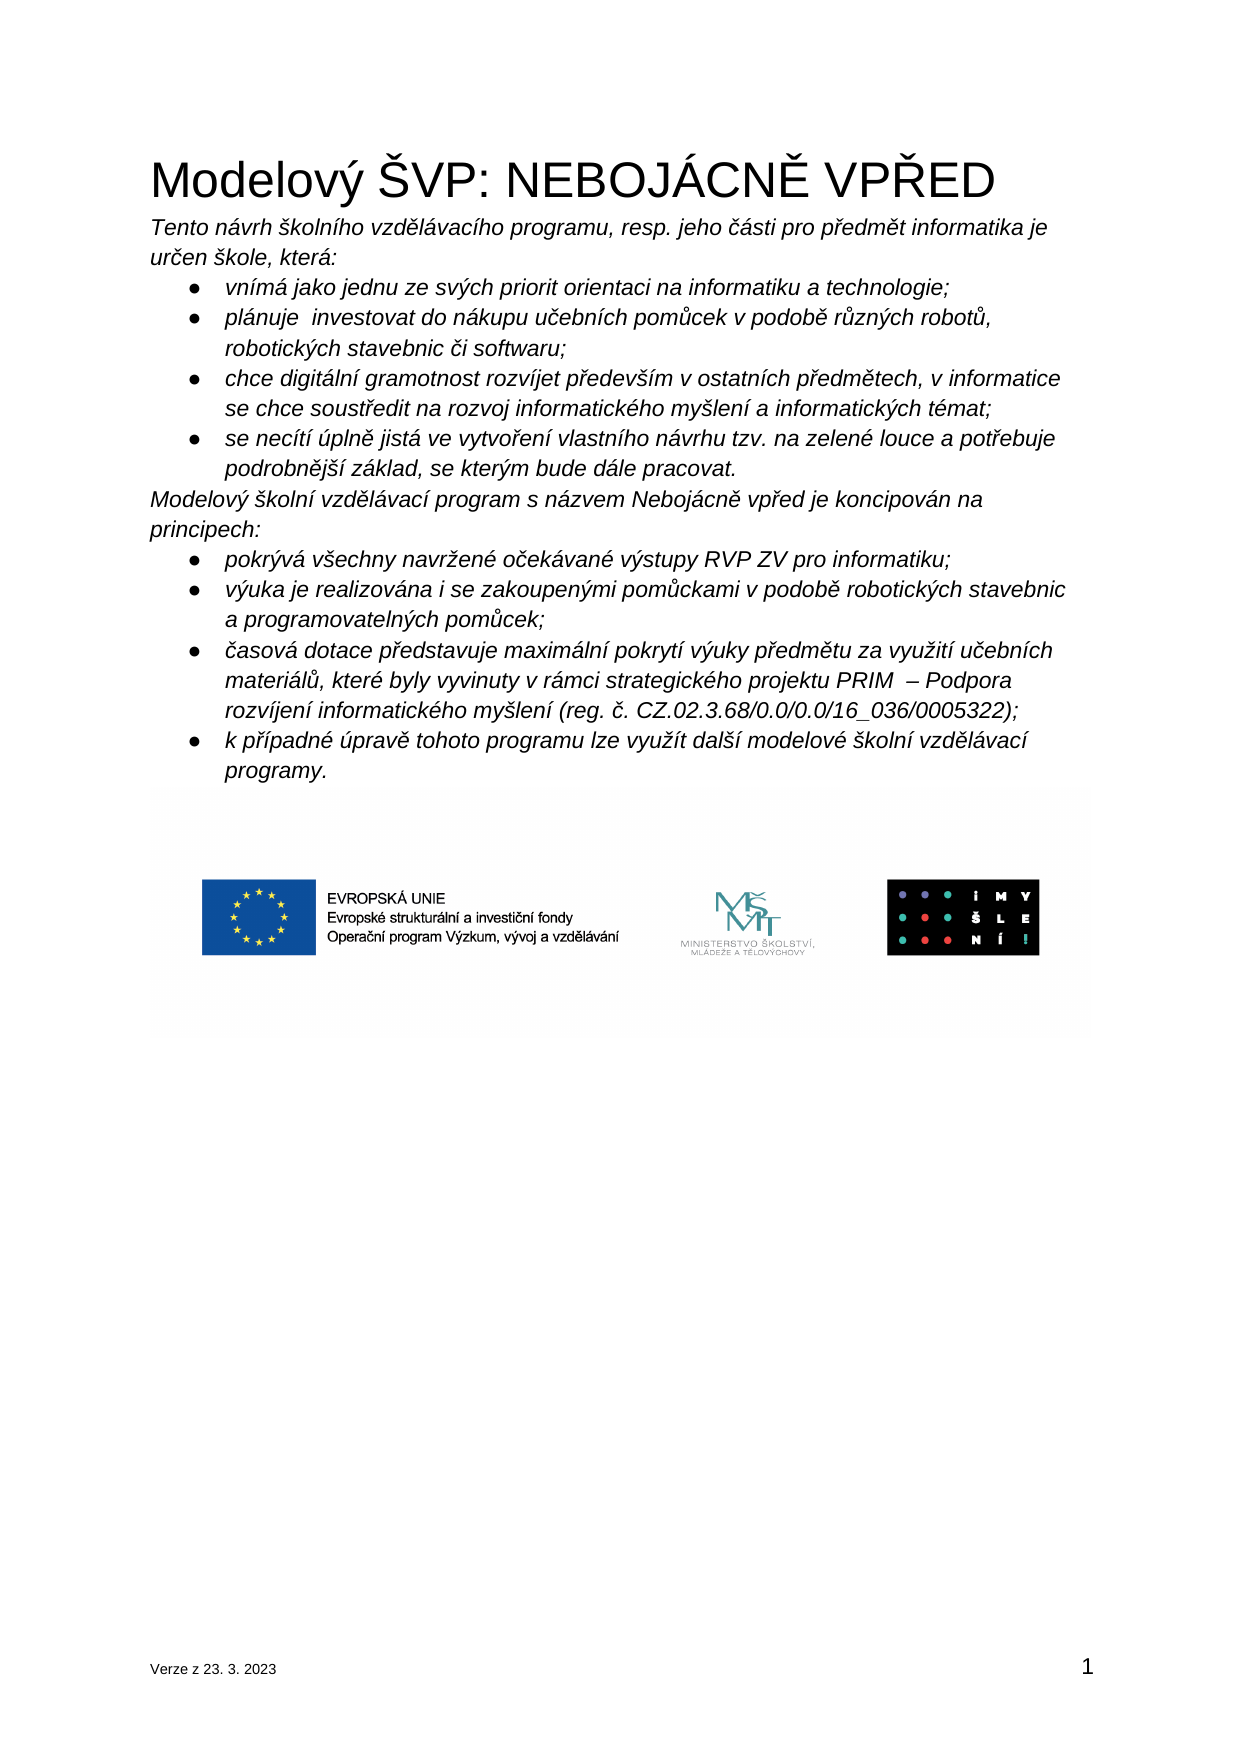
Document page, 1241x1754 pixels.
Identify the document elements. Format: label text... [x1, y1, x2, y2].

title Modelový ŠVP: NEBOJÁCNĚ VPŘED [150, 150, 1090, 207]
text Modelový školní vzdělávací program s názvem Nebojácně vpřed je koncipován na principech: [150, 486, 1090, 542]
list vnímá jako jednu ze svých priorit orientaci na informatiku a technologie; [187, 274, 1090, 301]
text Tento návrh školního vzdělávacího programu, resp. jeho části pro předmět informatika je určen škole, která: [150, 214, 1090, 270]
list plánuje investovat do nákupu učebních pomůcek v podobě různých robotů, robotických stavebnic či softwaru; [187, 304, 1090, 361]
picture [150, 787, 1091, 1038]
list k případné úpravě tohoto programu lze využít další modelové školní vzdělávací programy. [187, 727, 1090, 784]
list pokrývá všechny navržené očekávané výstupy RVP ZV pro informatiku; [187, 546, 1090, 572]
list výuka je realizována i se zakoupenými pomůckami v podobě robotických stavebnic a programovatelných pomůcek; [187, 576, 1090, 633]
list se necítí úplně jistá ve vytvoření vlastního návrhu tzv. na zelené louce a potřebuje podrobnější základ, se kterým bude dále pracovat. [187, 425, 1090, 482]
list časová dotace představuje maximální pokrytí výuky předmětu za využití učebních materiálů, které byly vyvinuty v rámci strategického projektu PRIM – Podpora rozvíjení informatického myšlení (reg. č. CZ.02.3.68/0.0/0.0/16_036/0005322); [187, 637, 1090, 723]
list chce digitální gramotnost rozvíjet především v ostatních předmětech, v informatice se chce soustředit na rozvoj informatického myšlení a informatických témat; [187, 365, 1090, 421]
